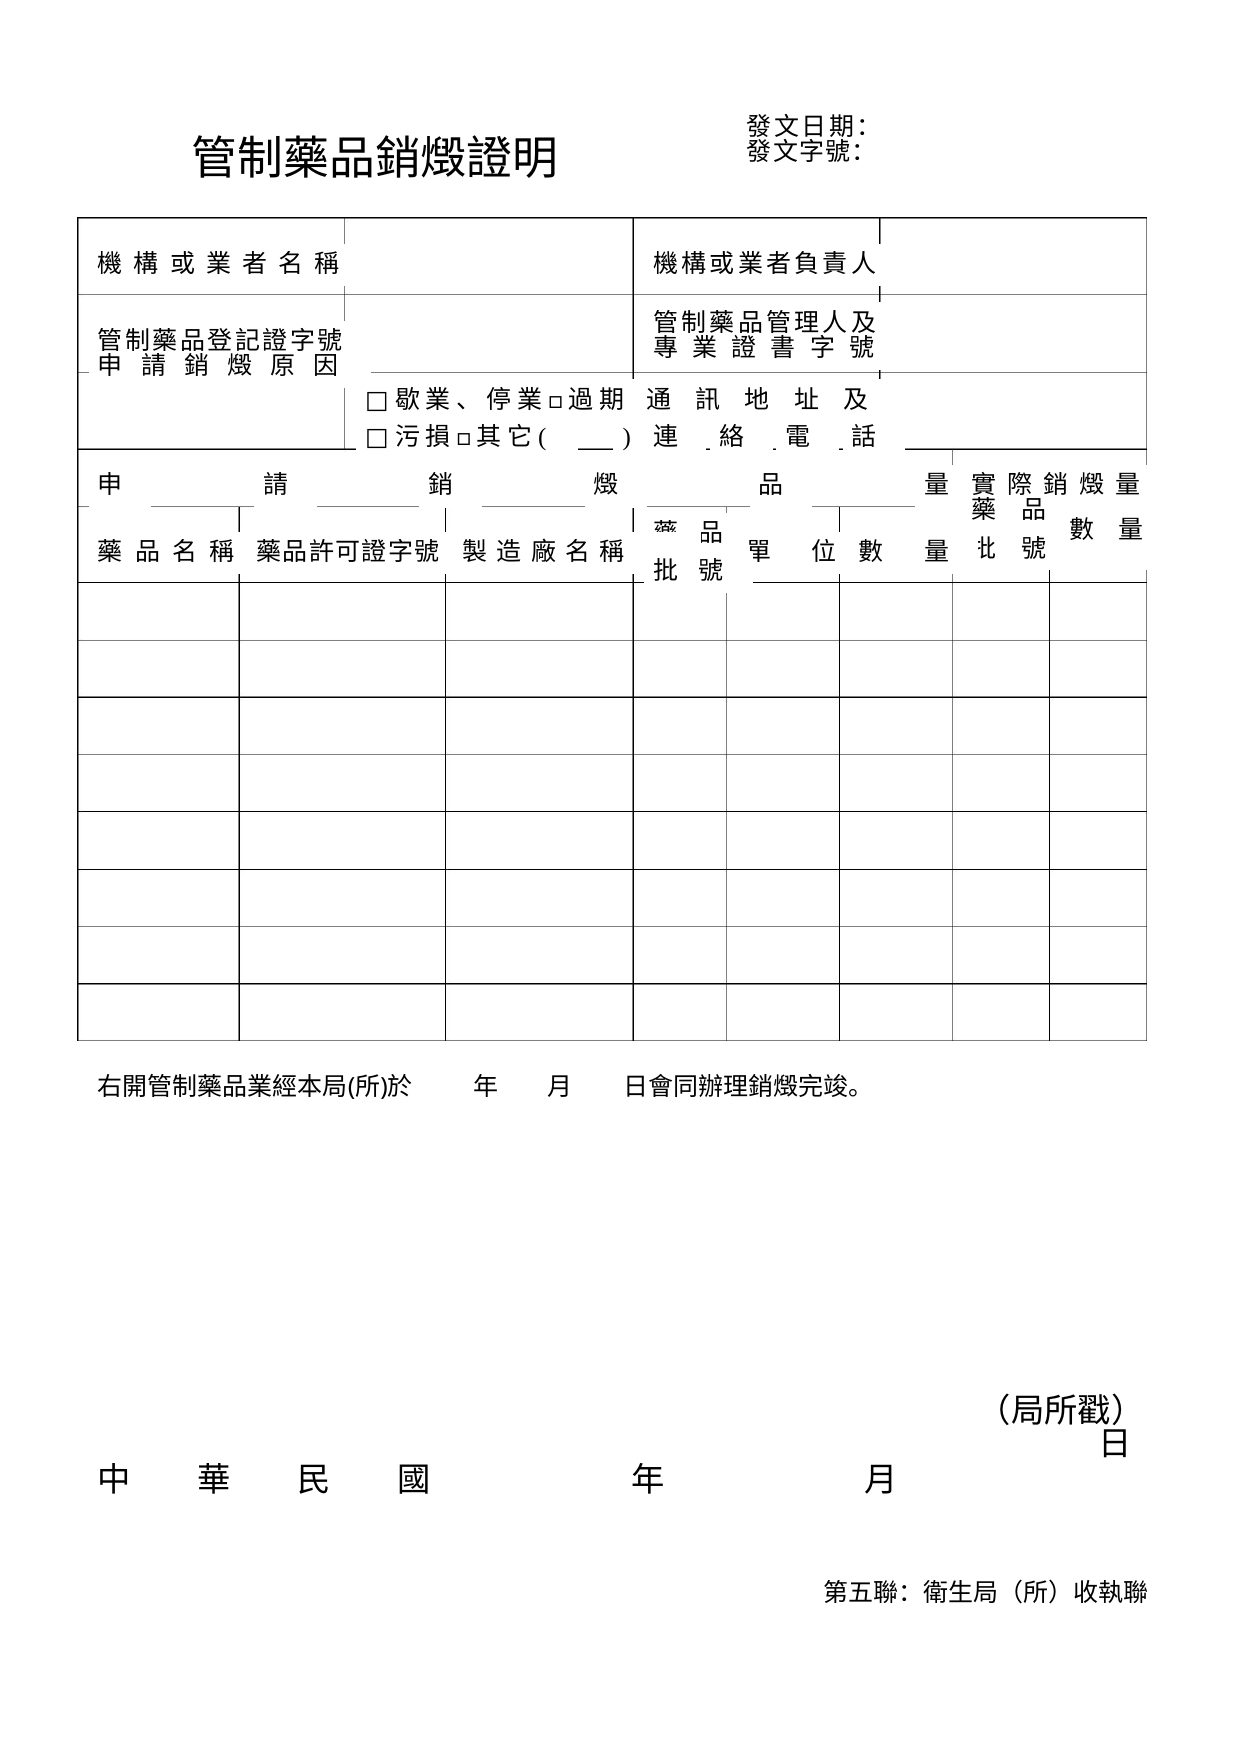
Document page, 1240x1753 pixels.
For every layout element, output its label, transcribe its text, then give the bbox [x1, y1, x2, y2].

text 批 號 [978, 543, 1164, 561]
text 藥 品 [972, 499, 1164, 524]
text 華 [198, 1464, 263, 1498]
text 年 [631, 1464, 697, 1498]
text 批 號 [653, 559, 744, 584]
text 管制藥品銷燬證明 [191, 138, 609, 184]
text 機 構 或 業 者 名 稱 [98, 253, 362, 278]
text □ 污 損 □ 其 它 ( [365, 423, 570, 451]
text 第五聯：衛生局（所）收執聯 [823, 1581, 1179, 1606]
text 申 請 銷 燬 原 因 [98, 355, 362, 380]
text 品 [759, 474, 803, 499]
text 請 [263, 474, 308, 499]
text （局所戳） [977, 1395, 1176, 1429]
text 銷 [428, 474, 473, 499]
text 管制藥品登記證字號 [98, 330, 362, 355]
text 燬 [593, 474, 638, 499]
text 月 [548, 1075, 592, 1100]
text 申 [98, 474, 142, 499]
text 絡 [719, 426, 764, 451]
text 機構或業者負責人 [653, 253, 896, 278]
text 話 [852, 426, 896, 451]
text 月 [864, 1464, 930, 1498]
text 量 [924, 541, 969, 566]
text 數 量 [1069, 524, 1164, 543]
text □ 歇 業 、 停 業 □ 過 期 通 訊 地 址 及 [365, 388, 936, 413]
text 專 業 證 書 字 號 [653, 336, 897, 361]
text 發文日期： [747, 116, 901, 141]
text 量 實 際 銷 燬 量 [924, 474, 1164, 499]
text 管制藥品管理人及 [653, 311, 897, 336]
text 日 [1098, 1429, 1176, 1462]
text 民 [298, 1464, 363, 1498]
text 位 數 [812, 541, 904, 566]
text 年 [473, 1075, 518, 1100]
text 藥 品 [653, 522, 744, 547]
text 藥 品 名 稱 藥品許可證字號 製 造 廠 名 稱 [98, 541, 692, 566]
text 右開管制藥品業經本局(所)於 [98, 1075, 454, 1100]
picture [77, 217, 1147, 1041]
text 發文字號： [747, 141, 901, 166]
text 中 [98, 1464, 163, 1498]
text ) 連 [622, 423, 698, 451]
text 電 [785, 426, 830, 451]
text 單 [747, 541, 791, 566]
text 日會同辦理銷燬完竣。 [623, 1075, 893, 1100]
text 國 [398, 1464, 463, 1498]
